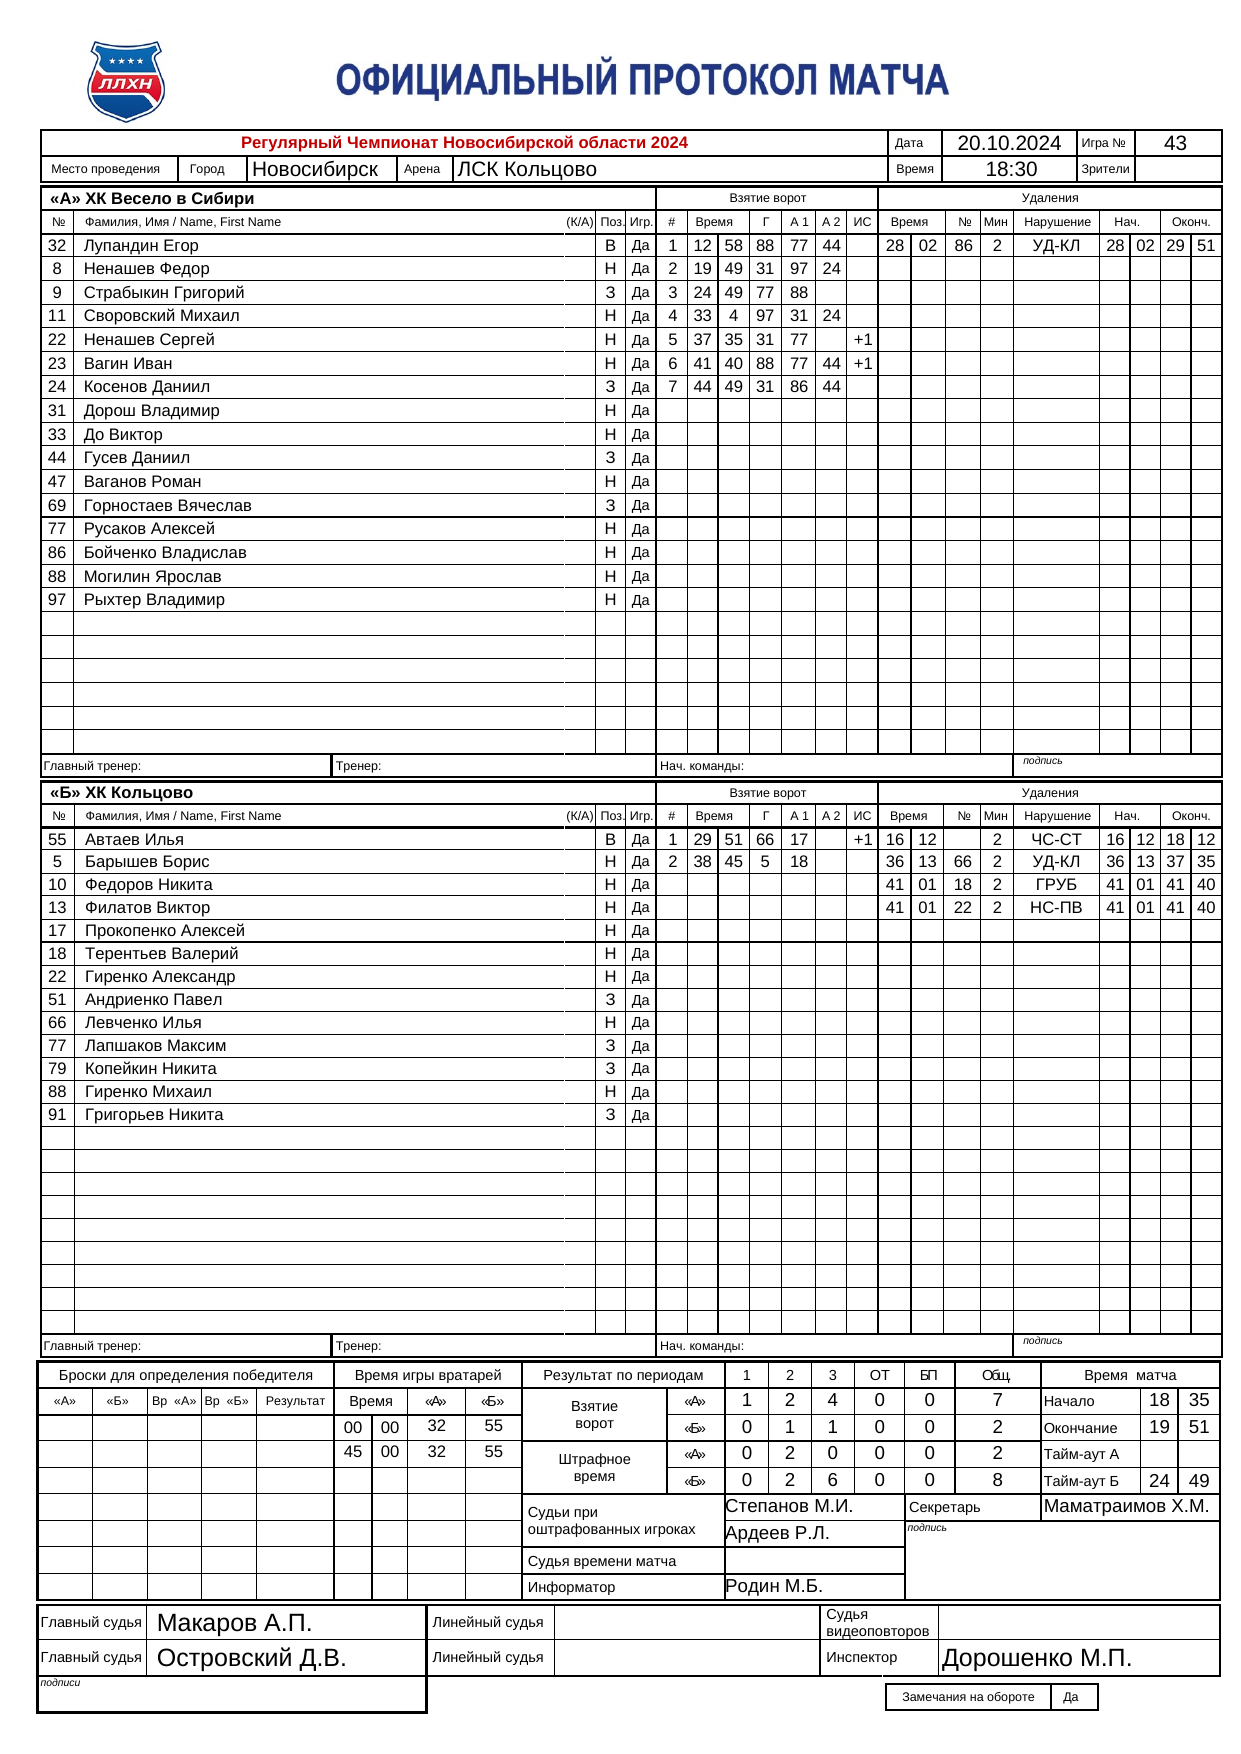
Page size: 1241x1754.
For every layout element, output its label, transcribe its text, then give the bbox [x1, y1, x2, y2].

table_cell 31 [782, 305, 815, 327]
table_cell [847, 446, 877, 469]
table_cell [1100, 588, 1129, 611]
table_cell [1192, 1196, 1221, 1218]
table_cell [688, 1012, 717, 1033]
table_cell [1131, 446, 1160, 469]
table_cell [782, 1127, 815, 1149]
table_cell [981, 352, 1013, 374]
table_cell 36 [879, 850, 910, 872]
table_cell [879, 328, 910, 351]
table_cell [816, 920, 846, 941]
table_cell [42, 1265, 74, 1287]
table_cell [912, 1127, 943, 1149]
table_cell 1 [657, 235, 687, 256]
table_cell [1100, 1058, 1129, 1079]
table_cell В [596, 235, 625, 256]
table_cell [466, 1574, 521, 1599]
table_cell 32 [408, 1441, 465, 1467]
table_cell [782, 683, 815, 706]
table_cell [912, 494, 945, 516]
table_cell 0 [726, 1442, 768, 1467]
table_cell 9 [42, 281, 73, 303]
table_cell [335, 1468, 371, 1493]
table_cell 55 [466, 1441, 521, 1467]
table_cell [912, 518, 945, 540]
table_cell [750, 1288, 781, 1310]
table_cell ЧС-СТ [1014, 829, 1099, 849]
table_cell [879, 1035, 910, 1057]
table_cell [75, 1173, 564, 1195]
table_cell [719, 730, 749, 753]
table_cell [39, 1547, 92, 1573]
table_cell [782, 966, 815, 987]
table_cell Да [626, 943, 655, 964]
table_cell [657, 659, 687, 682]
table_cell [565, 1219, 595, 1241]
table_cell [657, 494, 687, 516]
table_cell [657, 588, 687, 611]
table_cell [946, 494, 980, 516]
table_cell [719, 1242, 749, 1264]
table_cell [202, 1441, 256, 1467]
table_cell [946, 683, 980, 706]
table_cell [879, 1058, 910, 1079]
table_cell [1161, 612, 1190, 634]
table_cell [688, 588, 717, 611]
table_cell [719, 565, 749, 587]
table_cell [74, 707, 564, 729]
table_cell [782, 541, 815, 564]
table_cell [750, 683, 781, 706]
table_cell Главный тренер: [42, 1335, 330, 1356]
table_cell Г [750, 805, 781, 826]
table_cell [750, 1242, 781, 1264]
table_cell [1192, 1058, 1221, 1079]
table_cell [816, 1242, 846, 1264]
table_cell [1161, 257, 1190, 280]
table_cell [719, 1058, 749, 1079]
table_cell 33 [42, 423, 73, 445]
table_cell [657, 1104, 687, 1126]
table_cell [565, 1242, 595, 1264]
table_cell [1136, 157, 1221, 181]
table_cell Да [626, 235, 655, 256]
table_cell [750, 565, 781, 587]
table_cell [1161, 423, 1190, 445]
table_cell [944, 1311, 980, 1333]
table_cell [1014, 376, 1099, 398]
table_cell [944, 1265, 980, 1287]
table_cell [565, 352, 595, 374]
table_cell Судья видеоповторов [821, 1606, 938, 1639]
table_cell 58 [719, 235, 749, 256]
table_cell Да [626, 829, 655, 849]
table_cell [944, 1035, 980, 1057]
table_cell [912, 305, 945, 327]
table_cell «Б» [93, 1389, 147, 1413]
table_cell 22 [42, 328, 73, 351]
table_cell [657, 518, 687, 540]
table_cell [750, 541, 781, 564]
table_cell 49 [719, 281, 749, 303]
table_cell [719, 1035, 749, 1057]
table_cell [565, 518, 595, 540]
table_cell 33 [688, 305, 717, 327]
table_cell [1100, 1196, 1129, 1218]
table_header Время матча [1042, 1363, 1219, 1387]
table_cell [912, 943, 943, 964]
table_cell Н [596, 257, 625, 280]
table_cell [657, 541, 687, 564]
table_cell [981, 1035, 1013, 1057]
table_cell [912, 423, 945, 445]
table_cell [335, 1547, 371, 1573]
table_cell [719, 683, 749, 706]
table_cell [688, 541, 717, 564]
table_cell [373, 1521, 407, 1546]
table_cell Да [626, 328, 655, 351]
table_cell [1100, 1127, 1129, 1149]
table_cell [782, 1311, 815, 1333]
table_cell [816, 850, 846, 872]
table_cell [565, 1288, 595, 1310]
table_cell В [596, 829, 625, 849]
table_cell [1014, 920, 1099, 941]
table_cell Тренер: [333, 755, 655, 776]
table_cell Да [626, 518, 655, 540]
table_cell [816, 446, 846, 469]
table_cell [981, 376, 1013, 398]
table_cell # [657, 211, 687, 233]
table_cell [565, 541, 595, 564]
table_cell [883, 1677, 1220, 1681]
table_cell [42, 659, 73, 682]
table_cell [565, 989, 595, 1011]
table_cell [782, 494, 815, 516]
table_cell [719, 659, 749, 682]
table_cell [1161, 659, 1190, 682]
table_cell [816, 1150, 846, 1172]
table_cell [816, 470, 846, 493]
table_cell 29 [688, 829, 717, 849]
table_cell [946, 352, 980, 374]
table_cell [657, 1242, 687, 1264]
table_cell [93, 1494, 147, 1520]
table_cell [847, 943, 877, 964]
table_cell 40 [1192, 874, 1221, 895]
table_cell [1161, 1288, 1190, 1310]
table_cell [1100, 541, 1129, 564]
table_cell 24 [1141, 1468, 1177, 1493]
table_cell [1014, 989, 1099, 1011]
table_cell [42, 1219, 74, 1241]
table_cell 2 [981, 850, 1013, 872]
table_cell [626, 1219, 655, 1241]
table_cell Да [626, 588, 655, 611]
table_cell 97 [782, 257, 815, 280]
table_cell [1192, 943, 1221, 964]
table_cell «А» [39, 1389, 92, 1413]
table_cell [981, 1242, 1013, 1264]
table_cell 37 [1161, 850, 1190, 872]
table_cell [565, 683, 595, 706]
table_cell Да [626, 541, 655, 564]
table_cell [1131, 281, 1160, 303]
table_cell 18 [42, 943, 74, 964]
table_cell [782, 1173, 815, 1195]
table_cell Оконч. [1161, 805, 1221, 826]
table_cell 2 [981, 829, 1013, 849]
table_cell [1131, 1058, 1160, 1079]
table_cell Время [879, 211, 945, 233]
table_cell [1131, 399, 1160, 422]
table_cell [1131, 989, 1160, 1011]
table_cell [912, 1242, 943, 1264]
table_cell [42, 1311, 74, 1333]
table_cell [782, 1196, 815, 1218]
table_cell Судья времени матча [523, 1548, 724, 1573]
table_cell Штрафное время [523, 1442, 666, 1493]
table_cell [981, 1219, 1013, 1241]
table_cell [39, 1574, 92, 1599]
table_cell [1100, 281, 1129, 303]
table_cell 41 [688, 352, 717, 374]
table_cell [42, 1196, 74, 1218]
table_cell [596, 1173, 625, 1195]
table_cell Русаков Алексей [74, 518, 564, 540]
table_cell [981, 565, 1013, 587]
table_cell [1014, 612, 1099, 634]
table_cell [1161, 920, 1190, 941]
table_cell 0 [855, 1468, 904, 1493]
table_cell [1131, 328, 1160, 351]
table_cell Бойченко Владислав [74, 541, 564, 564]
table_cell Нач. команды: [657, 1335, 1012, 1356]
table_cell [565, 1265, 595, 1287]
table_cell [42, 612, 73, 634]
table_cell [944, 1012, 980, 1033]
table_cell [912, 1058, 943, 1079]
table_cell [816, 1081, 846, 1103]
table_cell Секретарь [906, 1495, 1040, 1520]
table_cell [981, 470, 1013, 493]
table_cell 88 [42, 1081, 74, 1103]
table_cell 0 [726, 1468, 768, 1493]
table_cell Григорьев Никита [75, 1104, 564, 1126]
table_cell [257, 1521, 333, 1546]
table_cell 23 [42, 352, 73, 374]
table_cell [688, 920, 717, 941]
table_header Замечания на обороте [887, 1685, 1050, 1709]
table_cell 02 [912, 235, 945, 256]
table_cell Нач. команды: [657, 755, 1012, 776]
table_cell [981, 1012, 1013, 1033]
table_cell [981, 1173, 1013, 1195]
table_cell [257, 1547, 333, 1573]
table_cell Тайм-аут Б [1042, 1468, 1140, 1493]
table_cell [847, 1035, 877, 1057]
table_cell [879, 1150, 910, 1172]
table_cell 88 [782, 281, 815, 303]
table_cell [657, 1081, 687, 1103]
table_cell [879, 1265, 910, 1287]
table_cell [1100, 423, 1129, 445]
table_cell [373, 1547, 407, 1573]
table_cell 18 [1161, 829, 1190, 849]
table_cell [93, 1441, 147, 1467]
table_cell [1161, 1058, 1190, 1079]
table_cell 97 [750, 305, 781, 327]
table_cell [719, 707, 749, 729]
table_cell [847, 683, 877, 706]
table_cell Гиренко Александр [75, 966, 564, 987]
table_cell Да [626, 257, 655, 280]
table_cell 40 [1192, 896, 1221, 918]
table_cell подпись [1014, 755, 1221, 776]
table_cell 44 [688, 376, 717, 398]
table_cell [912, 920, 943, 941]
table_header Взятие ворот [657, 188, 877, 209]
table_cell [1192, 989, 1221, 1011]
table_cell [750, 588, 781, 611]
table_cell [1131, 352, 1160, 374]
table_cell 41 [1100, 896, 1129, 918]
table_cell [782, 423, 815, 445]
table_cell Оконч. [1161, 211, 1221, 233]
table_cell [688, 636, 717, 658]
table_cell [1192, 659, 1221, 682]
table_cell 16 [879, 829, 910, 849]
table_cell [944, 966, 980, 987]
table_cell 77 [782, 328, 815, 351]
table_cell [626, 1288, 655, 1310]
table_cell [688, 1127, 717, 1149]
table_cell [688, 1311, 717, 1333]
table_cell Г [750, 211, 781, 233]
table_cell НС-ПВ [1014, 896, 1099, 918]
table_cell [847, 305, 877, 327]
table_cell Прокопенко Алексей [75, 920, 564, 941]
table_cell Вр «А» [148, 1389, 201, 1413]
table_cell Своровский Михаил [74, 305, 564, 327]
table_cell [565, 305, 595, 327]
table_cell 00 [373, 1441, 407, 1467]
table_cell [688, 399, 717, 422]
table_cell ЛСК Кольцово [454, 157, 887, 181]
table_cell [555, 1606, 819, 1639]
table_cell [74, 636, 564, 658]
table_cell [1192, 1311, 1221, 1333]
table_cell [912, 1081, 943, 1103]
table_cell [1192, 920, 1221, 941]
table_cell [719, 399, 749, 422]
table_cell Да [626, 494, 655, 516]
table_cell [1192, 352, 1221, 374]
table_cell [39, 1441, 92, 1467]
table_cell 17 [42, 920, 74, 941]
table_cell Н [596, 565, 625, 587]
table_cell Мин [981, 211, 1013, 233]
table_cell Фамилия, Имя / Name, First Name [75, 805, 565, 826]
table_cell [565, 1058, 595, 1079]
table_cell [912, 257, 945, 280]
table_cell Автаев Илья [75, 829, 564, 849]
table_cell [1131, 1104, 1160, 1126]
table_cell 0 [905, 1389, 954, 1413]
table_cell [847, 850, 877, 872]
table_cell 41 [1161, 874, 1190, 895]
table_cell [688, 565, 717, 587]
table_cell Игр. [626, 805, 655, 826]
table_cell 41 [879, 874, 910, 895]
table_cell [750, 518, 781, 540]
table_cell 24 [816, 305, 846, 327]
table_cell [1014, 1242, 1099, 1264]
table_cell [657, 1058, 687, 1079]
table_cell [946, 541, 980, 564]
table_cell [816, 494, 846, 516]
table_cell 28 [879, 235, 910, 256]
table_cell [42, 683, 73, 706]
table_cell [719, 446, 749, 469]
table_header Удаления [879, 783, 1221, 803]
table_cell [1161, 1173, 1190, 1195]
table_cell [847, 612, 877, 634]
table_cell [1161, 446, 1190, 469]
table_cell [981, 1127, 1013, 1149]
table_cell [816, 943, 846, 964]
table_cell Н [596, 328, 625, 351]
table_cell [596, 1219, 625, 1241]
table_cell 66 [944, 850, 980, 872]
table_cell [847, 1081, 877, 1103]
table_cell [565, 920, 595, 941]
table_cell [816, 1196, 846, 1218]
table_cell 41 [1100, 874, 1129, 895]
table_cell [946, 399, 980, 422]
table_header БП [905, 1363, 954, 1387]
table_cell [782, 1012, 815, 1033]
table_cell [1014, 399, 1099, 422]
table_cell [946, 659, 980, 682]
table_cell Н [596, 966, 625, 987]
table_cell [1100, 399, 1129, 422]
table_cell [148, 1547, 201, 1573]
table_cell [565, 470, 595, 493]
table_cell [565, 1150, 595, 1172]
table_cell [912, 659, 945, 682]
table_cell [626, 659, 655, 682]
table_cell [847, 1288, 877, 1310]
table_cell [565, 659, 595, 682]
table_cell [1014, 588, 1099, 611]
table_cell [1014, 1012, 1099, 1033]
table_cell [879, 636, 910, 658]
table_cell [912, 399, 945, 422]
table_cell [912, 1173, 943, 1195]
table_cell 19 [1141, 1415, 1177, 1440]
table_cell [565, 966, 595, 987]
table_cell [946, 305, 980, 327]
table_cell [257, 1494, 333, 1520]
table_cell [1161, 328, 1190, 351]
table_cell [847, 281, 877, 303]
table_cell Макаров А.П. [147, 1606, 425, 1639]
table_cell № [944, 805, 980, 826]
table_cell [912, 1288, 943, 1310]
table_cell 4 [719, 305, 749, 327]
table_cell [688, 494, 717, 516]
table_cell [565, 896, 595, 918]
table_cell [657, 446, 687, 469]
table_cell [981, 281, 1013, 303]
table_cell 2 [769, 1389, 811, 1413]
table_cell [816, 565, 846, 587]
table_cell [912, 541, 945, 564]
table_header Да [1052, 1685, 1097, 1709]
table_cell [847, 470, 877, 493]
table_cell [257, 1574, 333, 1599]
table_cell [466, 1547, 521, 1573]
table_cell З [596, 1058, 625, 1079]
table_cell [946, 257, 980, 280]
table_cell [596, 1311, 625, 1333]
table_cell [750, 1150, 781, 1172]
table_cell [847, 896, 877, 918]
table_cell [42, 1127, 74, 1149]
table_cell 5 [42, 850, 74, 872]
table_cell [1192, 1104, 1221, 1126]
table_cell [944, 1173, 980, 1195]
table_cell Поз. [596, 211, 625, 233]
table_cell 18:30 [943, 157, 1076, 181]
table_cell Н [596, 943, 625, 964]
table_cell [1131, 966, 1160, 987]
table_cell [879, 446, 910, 469]
table_cell +1 [847, 352, 877, 374]
table_cell Вр «Б» [202, 1389, 256, 1413]
table_cell Главный судья [39, 1606, 146, 1639]
table_cell [657, 730, 687, 753]
table_cell [257, 1468, 333, 1493]
table_cell [782, 636, 815, 658]
table_cell [1161, 1265, 1190, 1287]
table_cell 49 [719, 257, 749, 280]
table_cell [1100, 376, 1129, 398]
table_cell [847, 1150, 877, 1172]
table_cell [42, 730, 73, 753]
table_cell [565, 588, 595, 611]
table_cell [596, 636, 625, 658]
table_cell [657, 989, 687, 1011]
table_cell [719, 1012, 749, 1033]
table_cell [1192, 1127, 1221, 1149]
table_cell [944, 1081, 980, 1103]
table_cell [944, 1196, 980, 1218]
table_cell [1014, 1058, 1099, 1079]
table_cell [688, 446, 717, 469]
table_cell [596, 1196, 625, 1218]
table_cell [1192, 588, 1221, 611]
table_cell Ардеев Р.Л. [726, 1521, 904, 1546]
table_cell [657, 874, 687, 895]
table_cell [912, 1012, 943, 1033]
table_cell Н [596, 1081, 625, 1103]
table_cell [1131, 636, 1160, 658]
table_cell [657, 636, 687, 658]
table_cell 88 [750, 235, 781, 256]
table_cell [657, 1150, 687, 1172]
table_cell [912, 281, 945, 303]
table_cell [688, 1242, 717, 1264]
table_cell [1161, 399, 1190, 422]
table_cell [1192, 1081, 1221, 1103]
table_cell Н [596, 305, 625, 327]
table_cell [1192, 1242, 1221, 1264]
table_cell [879, 966, 910, 987]
table_cell Да [626, 850, 655, 872]
table_cell А 2 [816, 211, 846, 233]
table_cell [1131, 376, 1160, 398]
table_cell [148, 1574, 201, 1599]
table_cell [626, 612, 655, 634]
table_cell [939, 1606, 1219, 1639]
table_cell [750, 1173, 781, 1195]
table_cell [879, 730, 910, 753]
table_cell [657, 423, 687, 445]
table_cell Н [596, 588, 625, 611]
table_cell [912, 1104, 943, 1126]
table_cell [944, 829, 980, 849]
table_cell [657, 1035, 687, 1057]
table_cell [847, 565, 877, 587]
table_cell [1192, 1150, 1221, 1172]
table_cell 2 [981, 874, 1013, 895]
table_cell [1100, 683, 1129, 706]
table_cell [565, 1311, 595, 1333]
table_cell [565, 376, 595, 398]
table_cell [202, 1547, 256, 1573]
table_cell [847, 730, 877, 753]
table_cell [1192, 636, 1221, 658]
table_cell [879, 494, 910, 516]
table_cell [148, 1521, 201, 1546]
table_cell [565, 328, 595, 351]
table_cell [1161, 1150, 1190, 1172]
table_cell 16 [1100, 829, 1129, 849]
table_cell [782, 446, 815, 469]
table_cell [1192, 1265, 1221, 1287]
table_cell [1014, 565, 1099, 587]
table_cell [1014, 257, 1099, 280]
table_cell [981, 966, 1013, 987]
table_cell [1192, 446, 1221, 469]
table_cell [981, 683, 1013, 706]
table_cell Арена [398, 157, 452, 181]
table_cell [565, 423, 595, 445]
table_cell Федоров Никита [75, 874, 564, 895]
table_cell [74, 659, 564, 682]
table_cell Да [626, 1012, 655, 1033]
table_cell [1161, 541, 1190, 564]
table_cell Да [626, 376, 655, 398]
table_cell [1192, 612, 1221, 634]
table_cell [782, 588, 815, 611]
table_cell подпись [1014, 1335, 1221, 1356]
table_cell [944, 1127, 980, 1149]
table_cell [912, 636, 945, 658]
table_cell [42, 1173, 74, 1195]
table_cell [1131, 1288, 1160, 1310]
table_cell Ваганов Роман [74, 470, 564, 493]
table_cell [688, 659, 717, 682]
table_cell [847, 874, 877, 895]
table_cell 66 [750, 829, 781, 849]
table_cell З [596, 446, 625, 469]
table_cell [782, 659, 815, 682]
table_cell [1014, 1173, 1099, 1195]
table_cell Да [626, 1081, 655, 1103]
table_cell [944, 1150, 980, 1172]
table_cell 86 [946, 235, 980, 256]
table_cell [847, 494, 877, 516]
table_cell [74, 683, 564, 706]
table_cell [1014, 1035, 1099, 1057]
table_cell [719, 896, 749, 918]
table_cell 19 [688, 257, 717, 280]
table_cell [847, 636, 877, 658]
table_cell [688, 683, 717, 706]
table_cell [750, 1012, 781, 1033]
table_cell [626, 636, 655, 658]
table_cell 6 [812, 1468, 854, 1493]
table_cell [75, 1242, 564, 1264]
table_cell [944, 1058, 980, 1079]
table_cell [981, 612, 1013, 634]
table_header «А» ХК Весело в Сибири [42, 188, 655, 209]
table_cell [981, 446, 1013, 469]
table_cell 24 [816, 257, 846, 280]
table_cell [750, 1081, 781, 1103]
table_cell [626, 707, 655, 729]
table_cell [1192, 1173, 1221, 1195]
table_cell 01 [912, 896, 943, 918]
table_cell Да [626, 281, 655, 303]
table_cell [719, 1219, 749, 1241]
table_cell [565, 257, 595, 280]
table_cell [408, 1547, 465, 1573]
table_cell [912, 1265, 943, 1287]
table_cell [782, 565, 815, 587]
table_cell [879, 399, 910, 422]
table_cell [1014, 541, 1099, 564]
table_cell [657, 683, 687, 706]
table_cell «Б» [668, 1415, 724, 1440]
table_cell УД-КЛ [1014, 850, 1099, 872]
table_cell [719, 920, 749, 941]
table_cell 2 [769, 1442, 811, 1467]
table_cell [1179, 1441, 1219, 1467]
table_cell [1161, 1242, 1190, 1264]
table_cell [719, 1150, 749, 1172]
table_cell [657, 399, 687, 422]
table_cell [946, 470, 980, 493]
table_header Общ. [956, 1363, 1040, 1387]
table_cell [1192, 1219, 1221, 1241]
table_cell [1192, 966, 1221, 987]
table_cell [719, 1127, 749, 1149]
table_cell [657, 612, 687, 634]
table_cell [912, 1196, 943, 1218]
table_cell [1014, 707, 1099, 729]
table_cell 0 [905, 1442, 954, 1467]
table_cell [1192, 1288, 1221, 1310]
table_cell [466, 1494, 521, 1520]
table_cell 31 [42, 399, 73, 422]
table_cell [657, 1288, 687, 1310]
table_header Взятие ворот [657, 783, 877, 803]
table_cell [1099, 1682, 1220, 1711]
table_cell [688, 989, 717, 1011]
table_cell [565, 1127, 595, 1149]
table_header 43 [1136, 131, 1221, 155]
table_cell [1131, 565, 1160, 587]
table_cell [148, 1416, 201, 1440]
table_cell [816, 1127, 846, 1149]
table_cell [912, 328, 945, 351]
table_cell [688, 1150, 717, 1172]
table_cell 17 [782, 829, 815, 849]
table_cell 10 [42, 874, 74, 895]
table_cell [946, 612, 980, 634]
table_cell [1192, 423, 1221, 445]
table_cell [1100, 730, 1129, 753]
table_cell [750, 1127, 781, 1149]
table_cell [1192, 518, 1221, 540]
table_cell [626, 1242, 655, 1264]
table_cell [1100, 257, 1129, 280]
table_cell [1100, 966, 1129, 987]
table_cell [1100, 328, 1129, 351]
table_cell [847, 235, 877, 256]
table_cell 41 [1161, 896, 1190, 918]
table_cell 13 [1131, 850, 1160, 872]
table_cell 66 [42, 1012, 74, 1033]
table_header Время игры вратарей [335, 1363, 521, 1387]
table_cell [565, 235, 595, 256]
table_cell подписи [39, 1677, 425, 1711]
table_cell [944, 1104, 980, 1126]
table_cell [1131, 1196, 1160, 1218]
table_cell Нарушение [1014, 211, 1099, 233]
table_cell [946, 707, 980, 729]
table_cell [202, 1521, 256, 1546]
table_cell [750, 989, 781, 1011]
table_cell [912, 612, 945, 634]
table_cell [688, 896, 717, 918]
table_cell [1014, 1127, 1099, 1149]
table_cell [1014, 636, 1099, 658]
table_cell Линейный судья [428, 1606, 554, 1639]
table_cell 6 [657, 352, 687, 374]
table_cell Андриенко Павел [75, 989, 564, 1011]
table_cell [719, 989, 749, 1011]
table_cell 86 [42, 541, 73, 564]
table_cell Да [626, 1104, 655, 1126]
table_cell А 2 [816, 805, 846, 826]
table_cell [596, 1265, 625, 1287]
table_cell [879, 989, 910, 1011]
table_cell 2 [956, 1415, 1040, 1440]
table_cell [981, 1196, 1013, 1218]
table_cell 3 [657, 281, 687, 303]
table_cell З [596, 1035, 625, 1057]
table_cell [847, 541, 877, 564]
table_cell [782, 1288, 815, 1310]
table_cell 40 [719, 352, 749, 374]
table_header Регулярный Чемпионат Новосибирской области 2024 [42, 131, 887, 155]
table_cell [1192, 565, 1221, 587]
table_cell Да [626, 989, 655, 1011]
table_cell [565, 446, 595, 469]
table_cell [782, 707, 815, 729]
table_cell ИС [847, 805, 877, 826]
table_cell [75, 1265, 564, 1287]
table_cell 97 [42, 588, 73, 611]
table_cell [719, 1311, 749, 1333]
table_cell [847, 423, 877, 445]
table_cell 51 [1192, 235, 1221, 256]
table_cell Нач. [1100, 805, 1160, 826]
table_cell Город [179, 157, 246, 181]
table_cell [1131, 588, 1160, 611]
table_cell 0 [855, 1442, 904, 1467]
table_cell [596, 659, 625, 682]
table_cell 8 [42, 257, 73, 280]
table_cell 12 [1192, 829, 1221, 849]
table_cell [981, 1058, 1013, 1079]
table_cell [42, 1288, 74, 1310]
table_cell Могилин Ярослав [74, 565, 564, 587]
table_cell [981, 1288, 1013, 1310]
table_cell [946, 328, 980, 351]
table_cell [1014, 328, 1099, 351]
table_cell 13 [42, 896, 74, 918]
table_cell Да [626, 1035, 655, 1057]
table_cell [944, 1288, 980, 1310]
table_cell 41 [879, 896, 910, 918]
table_cell Островский Д.В. [147, 1640, 425, 1675]
table_cell [782, 1035, 815, 1057]
table_cell [981, 943, 1013, 964]
table_cell [879, 659, 910, 682]
table_cell [565, 612, 595, 634]
table_cell [1131, 943, 1160, 964]
table_cell 77 [750, 281, 781, 303]
table_cell [688, 966, 717, 987]
table_header Результат по периодам [523, 1363, 724, 1387]
table_cell Да [626, 470, 655, 493]
table_cell Да [626, 399, 655, 422]
table_cell [816, 966, 846, 987]
table_cell Да [626, 966, 655, 987]
table_cell [879, 1012, 910, 1033]
table_cell [1131, 1127, 1160, 1149]
table_cell Страбыкин Григорий [74, 281, 564, 303]
table_cell [879, 943, 910, 964]
table_cell [596, 1150, 625, 1172]
table_cell [596, 1127, 625, 1149]
table_cell [912, 376, 945, 398]
table_cell [657, 1311, 687, 1333]
table_cell [981, 920, 1013, 941]
table_cell [1161, 494, 1190, 516]
table_cell [626, 1150, 655, 1172]
table_cell [816, 518, 846, 540]
table_cell [816, 1035, 846, 1057]
table_cell [688, 1081, 717, 1103]
table_cell Время [688, 805, 749, 826]
table_cell Лапшаков Максим [75, 1035, 564, 1057]
table_cell [39, 1416, 92, 1440]
table_header 1 [726, 1363, 768, 1387]
table_cell [1161, 1127, 1190, 1149]
table_cell [39, 1468, 92, 1493]
table_cell [879, 1104, 910, 1126]
table_cell [946, 423, 980, 445]
table_cell [657, 943, 687, 964]
table_cell [750, 1104, 781, 1126]
table_cell [782, 1242, 815, 1264]
table_cell [750, 1035, 781, 1057]
table_cell 2 [981, 235, 1013, 256]
table_cell 0 [905, 1468, 954, 1493]
table_cell [42, 1242, 74, 1264]
table_cell [202, 1468, 256, 1493]
table_cell [847, 376, 877, 398]
table_cell «А» [668, 1389, 724, 1413]
table_cell Н [596, 399, 625, 422]
table_cell [750, 966, 781, 987]
table_cell [1014, 730, 1099, 753]
table_cell [847, 1173, 877, 1195]
table_cell 18 [1141, 1389, 1177, 1413]
table_cell Результат [257, 1389, 333, 1413]
table_cell [657, 1265, 687, 1287]
table_cell [1100, 1173, 1129, 1195]
table_cell Да [626, 1058, 655, 1079]
table_cell [847, 659, 877, 682]
table_cell А 1 [782, 805, 815, 826]
table_cell [466, 1468, 521, 1493]
table_cell [719, 1288, 749, 1310]
table_cell ГРУБ [1014, 874, 1099, 895]
table_cell [816, 1265, 846, 1287]
table_cell Н [596, 518, 625, 540]
table_cell 1 [769, 1415, 811, 1440]
table_cell [750, 612, 781, 634]
table_cell Да [626, 423, 655, 445]
table_cell [879, 707, 910, 729]
table_cell 38 [688, 850, 717, 872]
table_cell [1100, 989, 1129, 1011]
table_cell Ненашев Федор [74, 257, 564, 280]
table_cell [847, 1219, 877, 1241]
table_cell УД-КЛ [1014, 235, 1099, 256]
table_cell 7 [956, 1389, 1040, 1413]
table_cell [816, 707, 846, 729]
table_cell [1100, 920, 1129, 941]
table_cell [879, 257, 910, 280]
table_cell [1192, 707, 1221, 729]
table_cell [912, 707, 945, 729]
table_cell [1161, 707, 1190, 729]
table_cell [879, 1127, 910, 1149]
table_cell [565, 494, 595, 516]
table_cell [750, 1265, 781, 1287]
table_cell [1161, 1196, 1190, 1218]
table_cell [847, 707, 877, 729]
table_cell 12 [912, 829, 943, 849]
table_cell [782, 730, 815, 753]
table_cell [816, 281, 846, 303]
table_cell [657, 470, 687, 493]
table_cell [596, 730, 625, 753]
table_cell [719, 943, 749, 964]
table_cell [1131, 1311, 1160, 1333]
table_cell [657, 966, 687, 987]
table_cell [1131, 541, 1160, 564]
table_cell [1100, 470, 1129, 493]
table_cell [1161, 1311, 1190, 1333]
table_cell [75, 1311, 564, 1333]
table_cell Косенов Даниил [74, 376, 564, 398]
table_header ОТ [855, 1363, 904, 1387]
table_cell [1161, 989, 1190, 1011]
table_cell [719, 612, 749, 634]
table_cell [944, 920, 980, 941]
table_cell [816, 541, 846, 564]
table_cell [782, 470, 815, 493]
table_cell [1100, 1012, 1129, 1033]
table_cell [1161, 1219, 1190, 1241]
table_cell [565, 1104, 595, 1126]
table_cell [816, 683, 846, 706]
table_cell Н [596, 423, 625, 445]
table_cell [428, 1677, 882, 1711]
table_cell [1131, 470, 1160, 493]
table_cell 18 [782, 850, 815, 872]
table_cell [816, 1012, 846, 1033]
table_header 20.10.2024 [943, 131, 1076, 155]
table_cell [816, 1173, 846, 1195]
table_cell [879, 920, 910, 941]
table_cell [981, 541, 1013, 564]
table_cell [782, 399, 815, 422]
table_cell [750, 399, 781, 422]
table_cell [1100, 707, 1129, 729]
table_cell [1161, 470, 1190, 493]
table_cell [944, 989, 980, 1011]
table_cell [879, 423, 910, 445]
table_cell [946, 730, 980, 753]
table_cell [1014, 1150, 1099, 1172]
table_cell [816, 829, 846, 849]
table_cell [847, 966, 877, 987]
table_cell [981, 257, 1013, 280]
table_cell [1100, 1311, 1129, 1333]
table_header Игра № [1078, 131, 1134, 155]
table_cell [1100, 494, 1129, 516]
table_cell [782, 1219, 815, 1241]
table_cell 49 [719, 376, 749, 398]
table_cell [335, 1494, 371, 1520]
table_cell [1192, 399, 1221, 422]
table_cell [1014, 1081, 1099, 1103]
table_cell Горностаев Вячеслав [74, 494, 564, 516]
table_cell [1161, 730, 1190, 753]
table_cell [981, 636, 1013, 658]
table_cell [719, 518, 749, 540]
table_cell «А» [668, 1442, 724, 1467]
table_cell 44 [816, 376, 846, 398]
table_cell 32 [42, 235, 73, 256]
table_cell [981, 1081, 1013, 1103]
table_cell [879, 612, 910, 634]
table_cell [373, 1574, 407, 1599]
table_cell [1014, 1196, 1099, 1218]
table_cell 2 [981, 896, 1013, 918]
table_cell Да [626, 896, 655, 918]
table_cell (К/А) [565, 211, 595, 233]
table_cell [879, 1288, 910, 1310]
table_cell [1014, 966, 1099, 987]
table_cell Окончание [1042, 1415, 1140, 1440]
table_cell 49 [1179, 1468, 1219, 1493]
table_cell [1100, 943, 1129, 964]
table_cell Гиренко Михаил [75, 1081, 564, 1103]
table_cell [1100, 1081, 1129, 1103]
table_cell [1014, 1265, 1099, 1287]
table_cell [565, 874, 595, 895]
table_cell [1014, 1311, 1099, 1333]
table_cell [879, 281, 910, 303]
table_cell подпись [906, 1522, 1219, 1599]
table_header Броски для определения победителя [39, 1363, 333, 1387]
table_cell 47 [42, 470, 73, 493]
table_cell Главный тренер: [42, 755, 330, 776]
table_cell 0 [726, 1415, 768, 1440]
table_cell [408, 1521, 465, 1546]
table_cell 31 [750, 257, 781, 280]
table_cell 69 [42, 494, 73, 516]
table_cell 31 [750, 328, 781, 351]
table_cell [1161, 518, 1190, 540]
table_cell [816, 1104, 846, 1126]
table_cell [912, 730, 945, 753]
table_cell [1161, 281, 1190, 303]
table_cell 4 [812, 1389, 854, 1413]
table_cell [1100, 1288, 1129, 1310]
table_cell Терентьев Валерий [75, 943, 564, 964]
table_cell [657, 707, 687, 729]
table_cell [1161, 588, 1190, 611]
table_cell [1014, 423, 1099, 445]
table_cell 55 [42, 829, 74, 849]
table_cell [847, 1196, 877, 1218]
table_cell 77 [782, 235, 815, 256]
table_cell Дорош Владимир [74, 399, 564, 422]
table_cell [565, 829, 595, 849]
table_cell [1100, 1150, 1129, 1172]
table_cell [257, 1441, 333, 1467]
table_cell [408, 1468, 465, 1493]
table_cell [981, 659, 1013, 682]
table_cell [847, 920, 877, 941]
table_cell [1192, 683, 1221, 706]
table_cell [912, 565, 945, 587]
table_cell [750, 1058, 781, 1079]
table_cell [981, 518, 1013, 540]
table_cell Да [626, 920, 655, 941]
table_cell [750, 874, 781, 895]
table_cell [981, 730, 1013, 753]
table_cell Нач. [1100, 211, 1160, 233]
table_cell [1100, 659, 1129, 682]
table_cell [565, 1035, 595, 1057]
table_cell [719, 1173, 749, 1195]
table_cell [879, 1081, 910, 1103]
table_cell [466, 1521, 521, 1546]
table_cell [1161, 1081, 1190, 1103]
table_cell [981, 328, 1013, 351]
table_cell З [596, 376, 625, 398]
table_cell 35 [1192, 850, 1221, 872]
table_cell [816, 636, 846, 658]
table_cell [946, 565, 980, 587]
table_cell [373, 1468, 407, 1493]
table_cell [879, 376, 910, 398]
table_cell 79 [42, 1058, 74, 1079]
table_cell [816, 588, 846, 611]
table_cell З [596, 494, 625, 516]
table_cell [912, 446, 945, 469]
table_cell [981, 989, 1013, 1011]
table_cell [719, 874, 749, 895]
table_cell Н [596, 874, 625, 895]
table_cell Главный судья [39, 1640, 146, 1675]
table_cell [335, 1574, 371, 1599]
table_cell 31 [750, 376, 781, 398]
table_cell [879, 518, 910, 540]
table_cell [657, 1012, 687, 1033]
table_cell [879, 305, 910, 327]
table_cell [719, 494, 749, 516]
table_cell [565, 730, 595, 753]
table_cell [565, 850, 595, 872]
table_cell [1192, 470, 1221, 493]
table_cell [816, 874, 846, 895]
table_cell +1 [847, 328, 877, 351]
table_cell [847, 1311, 877, 1333]
table_cell [719, 470, 749, 493]
table_cell [75, 1288, 564, 1310]
table_cell [750, 943, 781, 964]
table_cell Ненашев Сергей [74, 328, 564, 351]
table_cell [912, 1219, 943, 1241]
table_cell 91 [42, 1104, 74, 1126]
table_cell [1131, 423, 1160, 445]
table_cell Нарушение [1014, 805, 1099, 826]
table_cell 22 [42, 966, 74, 987]
table_cell Да [626, 565, 655, 587]
table_cell [565, 565, 595, 587]
table_cell [750, 896, 781, 918]
table_cell [719, 1265, 749, 1287]
table_cell [912, 966, 943, 987]
table_cell [148, 1441, 201, 1467]
table_cell № [42, 211, 73, 233]
table_cell [626, 1265, 655, 1287]
table_cell 0 [855, 1415, 904, 1440]
table_cell 01 [912, 874, 943, 895]
table_cell 24 [42, 376, 73, 398]
table_cell [946, 376, 980, 398]
table_cell [946, 446, 980, 469]
table_cell [1192, 376, 1221, 398]
table_cell [1192, 305, 1221, 327]
table_cell 5 [750, 850, 781, 872]
table_cell «Б» [668, 1468, 724, 1493]
table_cell [719, 1081, 749, 1103]
table_cell Игр. [626, 211, 655, 233]
table_cell [879, 470, 910, 493]
table_cell 35 [1179, 1389, 1219, 1413]
table_cell [688, 470, 717, 493]
table_cell 77 [42, 1035, 74, 1057]
table_cell № [946, 211, 980, 233]
table_cell А 1 [782, 211, 815, 233]
table_cell [782, 1058, 815, 1079]
table_cell Левченко Илья [75, 1012, 564, 1033]
table_cell [1100, 1242, 1129, 1264]
table_cell Н [596, 470, 625, 493]
table_cell [750, 730, 781, 753]
table_cell [981, 305, 1013, 327]
table_cell [816, 399, 846, 422]
table_cell Копейкин Никита [75, 1058, 564, 1079]
table_cell Да [626, 874, 655, 895]
table_cell [1131, 494, 1160, 516]
table_cell [657, 1127, 687, 1149]
table_cell [1161, 376, 1190, 398]
table_cell [944, 1219, 980, 1241]
table_cell [42, 1150, 74, 1172]
table_cell [657, 565, 687, 587]
table_cell [879, 541, 910, 564]
table_cell [1014, 494, 1099, 516]
table_cell 45 [719, 850, 749, 872]
table_cell [688, 1035, 717, 1057]
table_cell [373, 1494, 407, 1520]
table_cell [847, 1127, 877, 1149]
table_cell 12 [688, 235, 717, 256]
table_cell [847, 257, 877, 280]
table_cell [1100, 1219, 1129, 1241]
table_cell [1100, 565, 1129, 587]
table_cell Гусев Даниил [74, 446, 564, 469]
table_cell [816, 328, 846, 351]
table_cell 1 [812, 1415, 854, 1440]
table_cell [1100, 305, 1129, 327]
table_cell [688, 612, 717, 634]
table_cell Да [626, 446, 655, 469]
table_cell [879, 1219, 910, 1241]
table_cell [75, 1150, 564, 1172]
table_cell 0 [855, 1389, 904, 1413]
table_cell [946, 518, 980, 540]
table_cell [565, 707, 595, 729]
table_cell 24 [688, 281, 717, 303]
table_cell [719, 966, 749, 987]
table_cell [816, 1058, 846, 1079]
table_cell 88 [42, 565, 73, 587]
table_cell «Б » [466, 1389, 521, 1413]
table_cell Н [596, 920, 625, 941]
table_cell [816, 989, 846, 1011]
table_header 3 [812, 1363, 854, 1387]
table_cell [816, 612, 846, 634]
table_cell [750, 423, 781, 445]
table_cell 1 [657, 829, 687, 849]
table_cell (К/А) [565, 805, 595, 826]
table_cell [626, 730, 655, 753]
table_cell [74, 612, 564, 634]
table_cell [1131, 257, 1160, 280]
table_cell [1131, 1219, 1160, 1241]
table_cell [879, 683, 910, 706]
table_header Удаления [879, 188, 1221, 209]
table_cell 51 [719, 829, 749, 849]
table_cell [1131, 707, 1160, 729]
table_cell Лупандин Егор [74, 235, 564, 256]
table_cell [1161, 565, 1190, 587]
table_cell [657, 1196, 687, 1218]
table_cell [1131, 1150, 1160, 1172]
table_cell Н [596, 541, 625, 564]
table_cell [816, 896, 846, 918]
table_cell [782, 518, 815, 540]
table_cell Рыхтер Владимир [74, 588, 564, 611]
table_cell [782, 1104, 815, 1126]
table_cell [1192, 1035, 1221, 1057]
table_cell 28 [1100, 235, 1129, 256]
table_cell [596, 683, 625, 706]
table_cell [555, 1640, 819, 1675]
table_cell Начало [1042, 1389, 1140, 1413]
table_cell Время [889, 157, 941, 181]
table_cell Взятие ворот [523, 1389, 666, 1440]
table_cell [626, 1173, 655, 1195]
table_cell [879, 588, 910, 611]
table_cell [1100, 612, 1129, 634]
table_cell [981, 399, 1013, 422]
table_cell [75, 1219, 564, 1241]
table_cell [1192, 257, 1221, 280]
table_cell [1141, 1441, 1177, 1467]
table_cell [148, 1494, 201, 1520]
table_cell [981, 423, 1013, 445]
table_cell [782, 874, 815, 895]
table_cell [1161, 1104, 1190, 1126]
table_cell [946, 636, 980, 658]
table_cell [148, 1468, 201, 1493]
table_cell 77 [782, 352, 815, 374]
table_cell [75, 1196, 564, 1218]
table_cell 01 [1131, 896, 1160, 918]
table_cell [93, 1416, 147, 1440]
table_cell [1131, 659, 1160, 682]
table_cell [1131, 1081, 1160, 1103]
table_cell [782, 943, 815, 964]
table_cell [626, 1127, 655, 1149]
table_cell [688, 730, 717, 753]
table_cell 2 [769, 1468, 811, 1493]
table_cell 36 [1100, 850, 1129, 872]
table_cell 00 [373, 1416, 407, 1440]
table_cell # [657, 805, 687, 826]
table_cell [981, 1265, 1013, 1287]
table_cell [74, 730, 564, 753]
table_cell [1014, 659, 1099, 682]
table_cell [816, 1219, 846, 1241]
table_cell [1131, 1012, 1160, 1033]
table_cell [782, 1265, 815, 1287]
table_cell 29 [1161, 235, 1190, 256]
table_cell [847, 1104, 877, 1126]
table_cell [596, 1288, 625, 1310]
table_cell [750, 1219, 781, 1241]
table_cell [39, 1521, 92, 1546]
table_cell [1131, 518, 1160, 540]
table_cell [1131, 612, 1160, 634]
table_cell 77 [42, 518, 73, 540]
table_cell [1161, 1035, 1190, 1057]
table_cell № [42, 805, 74, 826]
table_cell [688, 1196, 717, 1218]
table_cell 13 [912, 850, 943, 872]
table_cell [565, 1173, 595, 1195]
table_cell Судьи при оштрафованных игроках [523, 1495, 724, 1546]
table_cell 11 [42, 305, 73, 327]
table_cell [847, 989, 877, 1011]
table_cell [1100, 446, 1129, 469]
table_cell 32 [408, 1416, 465, 1440]
table_cell Вагин Иван [74, 352, 564, 374]
table_cell [565, 1081, 595, 1103]
table_cell Место проведения [42, 157, 177, 181]
table_cell [93, 1468, 147, 1493]
table_cell [879, 565, 910, 587]
table_cell [657, 1219, 687, 1241]
table_cell [1100, 518, 1129, 540]
table_cell [816, 423, 846, 445]
table_cell «А» [408, 1389, 465, 1413]
table_cell [1192, 541, 1221, 564]
table_cell [1014, 281, 1099, 303]
table_cell 44 [816, 235, 846, 256]
table_cell [565, 943, 595, 964]
table_cell [688, 707, 717, 729]
table_cell [1161, 636, 1190, 658]
table_cell [912, 1035, 943, 1057]
table_cell [1161, 683, 1190, 706]
table_cell [879, 1173, 910, 1195]
table_cell [719, 423, 749, 445]
table_cell [1100, 352, 1129, 374]
table_cell Маматраимов Х.М. [1042, 1495, 1219, 1520]
table_cell [565, 1196, 595, 1218]
table_cell [981, 494, 1013, 516]
table_cell [847, 1058, 877, 1079]
table_cell [1161, 305, 1190, 327]
table_cell Тайм-аут А [1042, 1441, 1140, 1467]
table_cell [1192, 730, 1221, 753]
table_cell [912, 1150, 943, 1172]
table_cell [912, 352, 945, 374]
table_cell [879, 1196, 910, 1218]
table_cell [847, 1012, 877, 1033]
table_cell Да [626, 352, 655, 374]
table_cell [912, 1311, 943, 1333]
table_cell [782, 612, 815, 634]
table_cell [750, 920, 781, 941]
table_cell [946, 281, 980, 303]
table_cell [1014, 470, 1099, 493]
table_cell [1192, 281, 1221, 303]
table_cell [688, 1219, 717, 1241]
table_cell [1131, 1265, 1160, 1287]
table_cell [42, 707, 73, 729]
table_cell [782, 1081, 815, 1103]
table_cell 1 [726, 1389, 768, 1413]
table_cell [565, 399, 595, 422]
table_cell Н [596, 352, 625, 374]
table_cell [750, 659, 781, 682]
table_cell [688, 1058, 717, 1079]
table_cell 88 [750, 352, 781, 374]
table_cell [202, 1416, 256, 1440]
table_cell [1192, 494, 1221, 516]
table_cell [688, 1265, 717, 1287]
table_cell Линейный судья [428, 1640, 554, 1675]
table_cell [944, 1242, 980, 1264]
table_cell [816, 659, 846, 682]
table_cell 51 [42, 989, 74, 1011]
table_cell [879, 1311, 910, 1333]
table_cell 35 [719, 328, 749, 351]
table_cell [1161, 966, 1190, 987]
table_cell Н [596, 850, 625, 872]
table_cell [816, 1288, 846, 1310]
table_cell [1131, 920, 1160, 941]
table_cell 51 [1179, 1415, 1219, 1440]
table_cell ИС [847, 211, 877, 233]
table_cell [688, 423, 717, 445]
table_cell [596, 1242, 625, 1264]
table_cell [688, 1104, 717, 1126]
table_cell [42, 636, 73, 658]
table_cell [1014, 943, 1099, 964]
table_cell [626, 1196, 655, 1218]
table_cell [1100, 1104, 1129, 1126]
table_cell [1014, 446, 1099, 469]
table_cell [1131, 1173, 1160, 1195]
table_cell Тренер: [333, 1335, 655, 1356]
table_cell [981, 588, 1013, 611]
table_cell 22 [944, 896, 980, 918]
table_cell [1014, 352, 1099, 374]
table_cell 0 [812, 1442, 854, 1467]
table_cell [565, 281, 595, 303]
table_cell [596, 707, 625, 729]
table_cell [688, 1173, 717, 1195]
table_cell [750, 494, 781, 516]
table_cell [202, 1574, 256, 1599]
table_cell [257, 1416, 333, 1440]
table_cell [1131, 1242, 1160, 1264]
table_cell [782, 1150, 815, 1172]
table_cell Инспектор [821, 1640, 938, 1675]
table_cell До Виктор [74, 423, 564, 445]
table_cell [946, 588, 980, 611]
table_cell [39, 1494, 92, 1520]
table_cell [1100, 636, 1129, 658]
table_cell [847, 1242, 877, 1264]
table_cell [1131, 1035, 1160, 1057]
table_cell [626, 683, 655, 706]
table_cell 2 [657, 850, 687, 872]
table_cell 8 [956, 1468, 1040, 1493]
table_cell [1131, 730, 1160, 753]
table_cell [782, 989, 815, 1011]
table_cell [847, 588, 877, 611]
table_cell [93, 1521, 147, 1546]
table_cell [750, 1196, 781, 1218]
table_cell [1131, 683, 1160, 706]
table_cell [1014, 683, 1099, 706]
table_cell 12 [1131, 829, 1160, 849]
table_cell [816, 730, 846, 753]
table_cell [1161, 352, 1190, 374]
table_cell [688, 1288, 717, 1310]
table_cell [981, 1150, 1013, 1172]
table_cell [1014, 1104, 1099, 1126]
table_cell 45 [335, 1441, 371, 1467]
table_cell [408, 1574, 465, 1599]
picture [5, 28, 1179, 129]
table_cell [981, 707, 1013, 729]
table_cell [981, 1311, 1013, 1333]
table_cell Филатов Виктор [75, 896, 564, 918]
table_cell [879, 352, 910, 374]
table_cell 44 [816, 352, 846, 374]
table_header «Б» ХК Кольцово [42, 783, 655, 803]
table_cell [1161, 1012, 1190, 1033]
table_cell Время [688, 211, 749, 233]
table_cell [1014, 518, 1099, 540]
table_cell 44 [42, 446, 73, 469]
table_cell [750, 470, 781, 493]
table_cell [202, 1494, 256, 1520]
table_cell [719, 541, 749, 564]
table_cell [981, 1104, 1013, 1126]
table_cell [1192, 328, 1221, 351]
table_cell Да [626, 305, 655, 327]
table_cell [1161, 943, 1190, 964]
table_cell 18 [944, 874, 980, 895]
table_cell [719, 588, 749, 611]
table_cell 4 [657, 305, 687, 327]
table_cell 01 [1131, 874, 1160, 895]
table_cell 2 [956, 1442, 1040, 1467]
table_cell [657, 896, 687, 918]
table_cell 02 [1131, 235, 1160, 256]
table_cell [750, 446, 781, 469]
table_cell [688, 943, 717, 964]
table_cell З [596, 281, 625, 303]
table_cell [657, 920, 687, 941]
table_cell [626, 1311, 655, 1333]
table_cell [726, 1548, 904, 1573]
table_cell Дорошенко М.П. [939, 1640, 1219, 1675]
table_cell [688, 518, 717, 540]
table_cell [75, 1127, 564, 1149]
table_cell [912, 588, 945, 611]
table_cell [1100, 1265, 1129, 1287]
table_cell [782, 896, 815, 918]
table_cell [879, 1242, 910, 1264]
table_cell Степанов М.И. [726, 1495, 904, 1520]
table_cell [93, 1547, 147, 1573]
table_cell 7 [657, 376, 687, 398]
table_cell [847, 399, 877, 422]
table_cell [719, 1196, 749, 1218]
table_cell [1192, 1012, 1221, 1033]
table_cell 86 [782, 376, 815, 398]
table_cell Время [879, 805, 943, 826]
table_cell [1131, 305, 1160, 327]
table_cell 00 [335, 1416, 371, 1440]
table_cell Зрители [1078, 157, 1134, 181]
table_cell 5 [657, 328, 687, 351]
table_cell [719, 1104, 749, 1126]
table_cell 0 [905, 1415, 954, 1440]
table_cell [750, 1311, 781, 1333]
table_cell Мин [981, 805, 1013, 826]
table_cell 37 [688, 328, 717, 351]
table_cell [596, 612, 625, 634]
table_cell [912, 683, 945, 706]
table_cell З [596, 1104, 625, 1126]
table_cell [847, 518, 877, 540]
table_cell Н [596, 1012, 625, 1033]
table_cell +1 [847, 829, 877, 849]
table_cell [1014, 1219, 1099, 1241]
table_cell Поз. [596, 805, 625, 826]
table_cell [565, 636, 595, 658]
table_cell Фамилия, Имя / Name, First Name [74, 211, 565, 233]
table_cell [1100, 1035, 1129, 1057]
table_cell Барышев Борис [75, 850, 564, 872]
table_cell [912, 470, 945, 493]
table_cell [782, 920, 815, 941]
table_cell [335, 1521, 371, 1546]
table_cell [408, 1494, 465, 1520]
table_cell Родин М.Б. [726, 1575, 904, 1599]
table_cell [719, 636, 749, 658]
table_header 2 [769, 1363, 811, 1387]
table_cell [816, 1311, 846, 1333]
table_cell [657, 1173, 687, 1195]
table_cell [93, 1574, 147, 1599]
table_cell [1014, 1288, 1099, 1310]
table_cell 55 [466, 1416, 521, 1440]
table_cell З [596, 989, 625, 1011]
table_header Дата [889, 131, 941, 155]
table_cell Информатор [523, 1575, 724, 1599]
table_cell [750, 636, 781, 658]
table_cell [1014, 305, 1099, 327]
table_cell [847, 1265, 877, 1287]
table_cell 2 [657, 257, 687, 280]
table_cell [944, 943, 980, 964]
table_cell Новосибирск [248, 157, 396, 181]
table_cell Время [335, 1389, 407, 1413]
table_cell Н [596, 896, 625, 918]
table_cell [912, 989, 943, 1011]
table_cell [750, 707, 781, 729]
table_cell [565, 1012, 595, 1033]
table_cell [688, 874, 717, 895]
